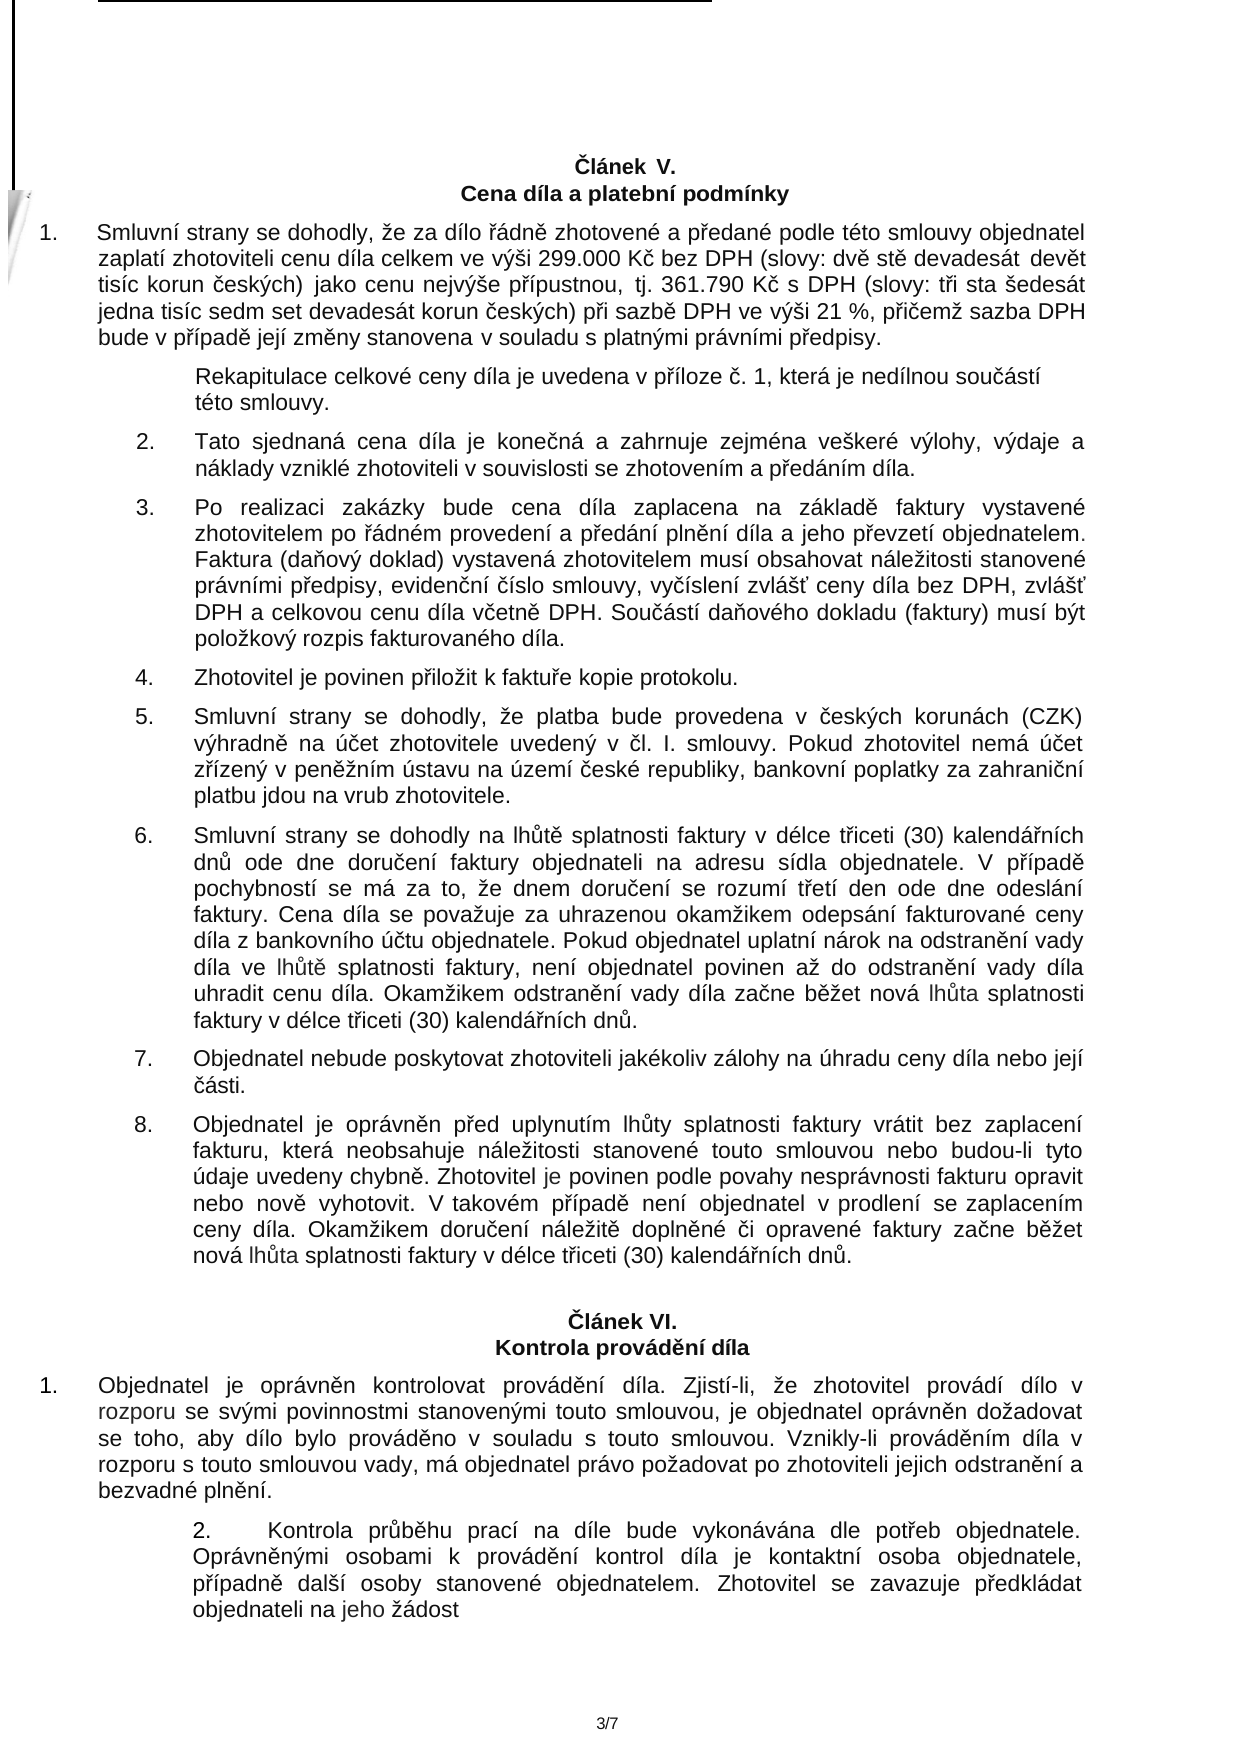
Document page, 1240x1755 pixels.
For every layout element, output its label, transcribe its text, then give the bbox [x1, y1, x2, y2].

list Smluvní strany se dohodly na lhůtě splatnosti faktury v délce třiceti (30) kalendářních dnů ode dne doručení faktury objednateli na adresu sídla objednatele. V případě pochybností se má za to, že dnem doručení se rozumí třetí den ode dne odeslání faktury. Cena díla se považuje za uhrazenou okamžikem odepsání fakturované ceny díla z bankovního účtu objednatele. Pokud objednatel uplatní nárok na odstranění vady díla ve lhůtě splatnosti faktury, není objednatel povinen až do odstranění vady díla uhradit cenu díla. Okamžikem odstranění vady díla začne běžet nová lhůta splatnosti faktury v délce třiceti (30) kalendářních dnů. [134, 822, 1084, 1033]
text Cena díla a platební podmínky [174, 181, 1075, 206]
text Článek VI. Kontrola provádění díla [495, 1309, 751, 1360]
list Tato sjednaná cena díla je konečná a zahrnuje zejména veškeré výlohy, výdaje a náklady vzniklé zhotoviteli v souvislosti se zhotovením a předáním díla. [136, 428, 1085, 481]
list Objednatel nebude poskytovat zhotoviteli jakékoliv zálohy na úhradu ceny díla nebo její části. [134, 1045, 1083, 1098]
list Smluvní strany se dohodly, že platba bude provedena v českých korunách (CZK) výhradně na účet zhotovitele uvedený v čl. I. smlouvy. Pokud zhotovitel nemá účet zřízený v peněžním ústavu na území české republiky, bankovní poplatky za zahraniční platbu jdou na vrub zhotovitele. [135, 703, 1084, 808]
list Po realizaci zakázky bude cena díla zaplacena na základě faktury vystavené zhotovitelem po řádném provedení a předání plnění díla a jeho převzetí objednatelem. Faktura (daňový doklad) vystavená zhotovitelem musí obsahovat náležitosti stanovené právními předpisy, evidenční číslo smlouvy, vyčíslení zvlášť ceny díla bez DPH, zvlášť DPH a celkovou cenu díla včetně DPH. Součástí daňového dokladu (faktury) musí být položkový rozpis fakturovaného díla. [136, 493, 1086, 652]
list Kontrola průběhu prací na díle bude vykonávána dle potřeb objednatele. Oprávněnými osobami k provádění kontrol díla je kontaktní osoba objednatele, případně další osoby stanovené objednatelem. Zhotovitel se zavazuje předkládat objednateli na jeho žádost [192, 1517, 1082, 1622]
list Objednatel je oprávněn před uplynutím lhůty splatnosti faktury vrátit bez zaplacení fakturu, která neobsahuje náležitosti stanovené touto smlouvou nebo budou-li tyto údaje uvedeny chybně. Zhotovitel je povinen podle povahy nesprávnosti fakturu opravit nebo nově vyhotovit. V takovém případě není objednatel v prodlení se zaplacením ceny díla. Okamžikem doručení náležitě doplněné či opravené faktury začne běžet nová lhůta splatnosti faktury v délce třiceti (30) kalendářních dnů. [134, 1111, 1083, 1269]
text 3/7 [135, 1713, 1080, 1733]
text Článek V. [174, 154, 1077, 179]
list Objednatel je oprávněn kontrolovat provádění díla. Zjistí-li, že zhotovitel provádí dílo v rozporu se svými povinnostmi stanovenými touto smlouvou, je objednatel oprávněn dožadovat se toho, aby dílo bylo prováděno v souladu s touto smlouvou. Vznikly-li prováděním díla v rozporu s touto smlouvou vady, má objednatel právo požadovat po zhotoviteli jejich odstranění a bezvadné plnění. [39, 1372, 1083, 1504]
list Smluvní strany se dohodly, že za dílo řádně zhotovené a předané podle této smlouvy objednatel zaplatí zhotoviteli cenu díla celkem ve výši 299.000 Kč bez DPH (slovy: dvě stě devadesát devět tisíc korun českých) jako cenu nejvýše přípustnou, tj. 361.790 Kč s DPH (slovy: tři sta šedesát jedna tisíc sedm set devadesát korun českých) při sazbě DPH ve výši 21 %, přičemž sazba DPH bude v případě její změny stanovena v souladu s platnými právními předpisy. [39, 219, 1086, 351]
text Rekapitulace celkové ceny díla je uvedena v příloze č. 1, která je nedílnou součástí této smlouvy. [195, 363, 1041, 416]
list Zhotovitel je povinen přiložit k faktuře kopie protokolu. [135, 664, 1108, 690]
